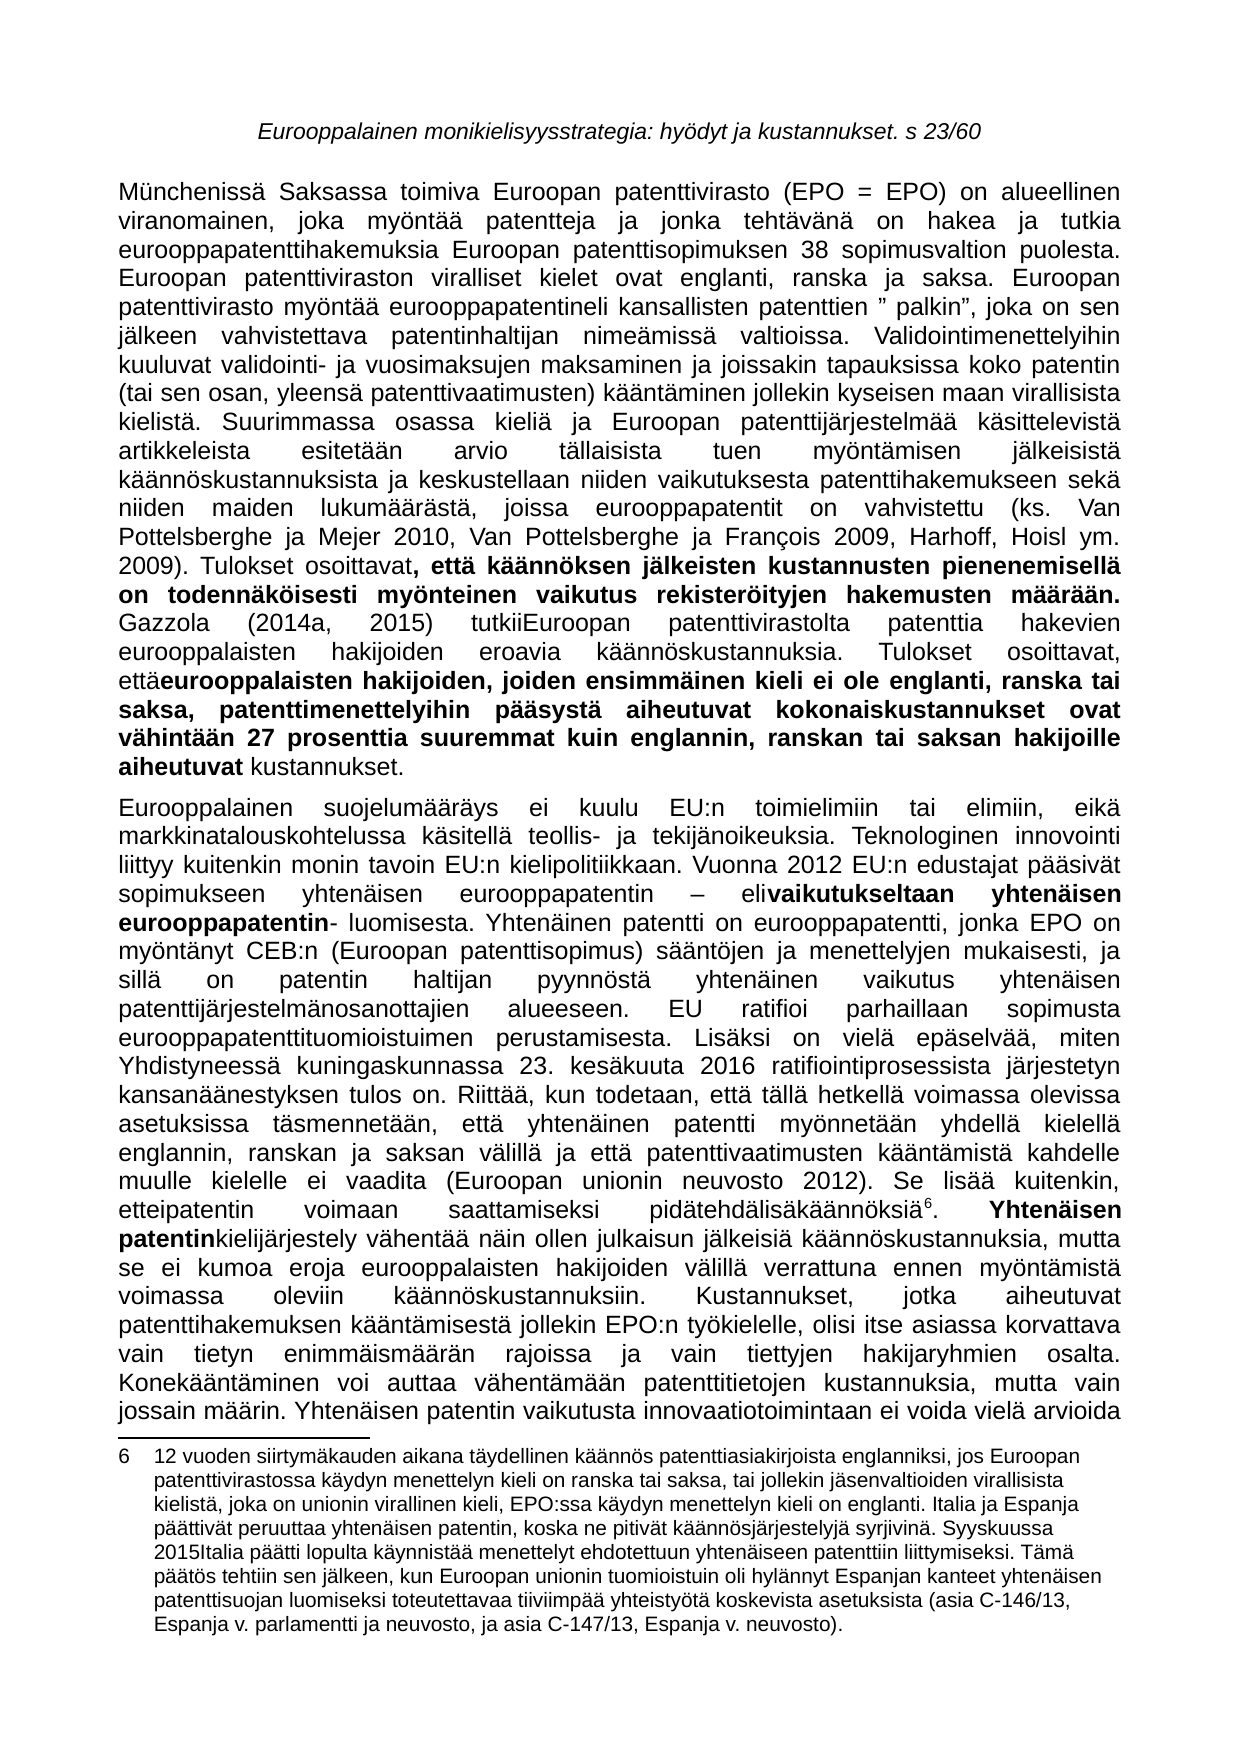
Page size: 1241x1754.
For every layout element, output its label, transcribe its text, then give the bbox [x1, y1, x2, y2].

text 12 vuoden siirtymäkauden aikana täydellinen käännös patenttiasiakirjoista englanniksi, jos Euroopan patenttivirastossa käydyn menettelyn kieli on ranska tai saksa, tai jollekin jäsenvaltioiden virallisista kielistä, joka on unionin virallinen kieli, EPO:ssa käydyn menettelyn kieli on englanti. Italia ja Espanja päättivät peruuttaa yhtenäisen patentin, koska ne pitivät käännösjärjestelyjä syrjivinä. Syyskuussa 2015Italia päätti lopulta käynnistää menettelyt ehdotettuun yhtenäiseen patenttiin liittymiseksi. Tämä päätös tehtiin sen jälkeen, kun Euroopan unionin tuomioistuin oli hylännyt Espanjan kanteet yhtenäisen patenttisuojan luomiseksi toteutettavaa tiiviimpää yhteistyötä koskevista asetuksista (asia C-146/13, Espanja v. parlamentti ja neuvosto, ja asia C-147/13, Espanja v. neuvosto). [118, 1444, 1122, 1636]
text Eurooppalainen suojelumääräys ei kuulu EU:n toimielimiin tai elimiin, eikä markkinatalouskohtelussa käsitellä teollis- ja tekijänoikeuksia. Teknologinen innovointi liittyy kuitenkin monin tavoin EU:n kielipolitiikkaan. Vuonna 2012 EU:n edustajat pääsivät sopimukseen yhtenäisen eurooppapatentin – elivaikutukseltaan yhtenäisen eurooppapatentin- luomisesta. Yhtenäinen patentti on eurooppapatentti, jonka EPO on myöntänyt CEB:n (Euroopan patenttisopimus) sääntöjen ja menettelyjen mukaisesti, ja sillä on patentin haltijan pyynnöstä yhtenäinen vaikutus yhtenäisen patenttijärjestelmänosanottajien alueeseen. EU ratifioi parhaillaan sopimusta eurooppapatenttituomioistuimen perustamisesta. Lisäksi on vielä epäselvää, miten Yhdistyneessä kuningaskunnassa 23. kesäkuuta 2016 ratifiointiprosessista järjestetyn kansanäänestyksen tulos on. Riittää, kun todetaan, että tällä hetkellä voimassa olevissa asetuksissa täsmennetään, että yhtenäinen patentti myönnetään yhdellä kielellä englannin, ranskan ja saksan välillä ja että patenttivaatimusten kääntämistä kahdelle muulle kielelle ei vaadita (Euroopan unionin neuvosto 2012). Se lisää kuitenkin, etteipatentin voimaan saattamiseksi pidätehdälisäkäännöksiä. Yhtenäisen patentinkielijärjestely vähentää näin ollen julkaisun jälkeisiä käännöskustannuksia, mutta se ei kumoa eroja eurooppalaisten hakijoiden välillä verrattuna ennen myöntämistä voimassa oleviin käännöskustannuksiin. Kustannukset, jotka aiheutuvat patenttihakemuksen kääntämisestä jollekin EPO:n työkielelle, olisi itse asiassa korvattava vain tietyn enimmäismäärän rajoissa ja vain tiettyjen hakijaryhmien osalta. Konekääntäminen voi auttaa vähentämään patenttitietojen kustannuksia, mutta vain jossain määrin. Yhtenäisen patentin vaikutusta innovaatiotoimintaan ei voida vielä arvioida [118, 793, 1122, 1425]
text Münchenissä Saksassa toimiva Euroopan patenttivirasto (EPO = EPO) on alueellinen viranomainen, joka myöntää patentteja ja jonka tehtävänä on hakea ja tutkia eurooppapatenttihakemuksia Euroopan patenttisopimuksen 38 sopimusvaltion puolesta. Euroopan patenttiviraston viralliset kielet ovat englanti, ranska ja saksa. Euroopan patenttivirasto myöntää eurooppapatentineli kansallisten patenttien ” palkin”, joka on sen jälkeen vahvistettava patentinhaltijan nimeämissä valtioissa. Validointimenettelyihin kuuluvat validointi- ja vuosimaksujen maksaminen ja joissakin tapauksissa koko patentin (tai sen osan, yleensä patenttivaatimusten) kääntäminen jollekin kyseisen maan virallisista kielistä. Suurimmassa osassa kieliä ja Euroopan patenttijärjestelmää käsittelevistä artikkeleista esitetään arvio tällaisista tuen myöntämisen jälkeisistä käännöskustannuksista ja keskustellaan niiden vaikutuksesta patenttihakemukseen sekä niiden maiden lukumäärästä, joissa eurooppapatentit on vahvistettu (ks. Van Pottelsberghe ja Mejer 2010, Van Pottelsberghe ja François 2009, Harhoff, Hoisl ym. 2009). Tulokset osoittavat, että käännöksen jälkeisten kustannusten pienenemisellä on todennäköisesti myönteinen vaikutus rekisteröityjen hakemusten määrään. Gazzola (2014a, 2015) tutkiiEuroopan patenttivirastolta patenttia hakevien eurooppalaisten hakijoiden eroavia käännöskustannuksia. Tulokset osoittavat, ettäeurooppalaisten hakijoiden, joiden ensimmäinen kieli ei ole englanti, ranska tai saksa, patenttimenettelyihin pääsystä aiheutuvat kokonaiskustannukset ovat vähintään 27 prosenttia suuremmat kuin englannin, ranskan tai saksan hakijoille aiheutuvat kustannukset. [118, 177, 1122, 781]
